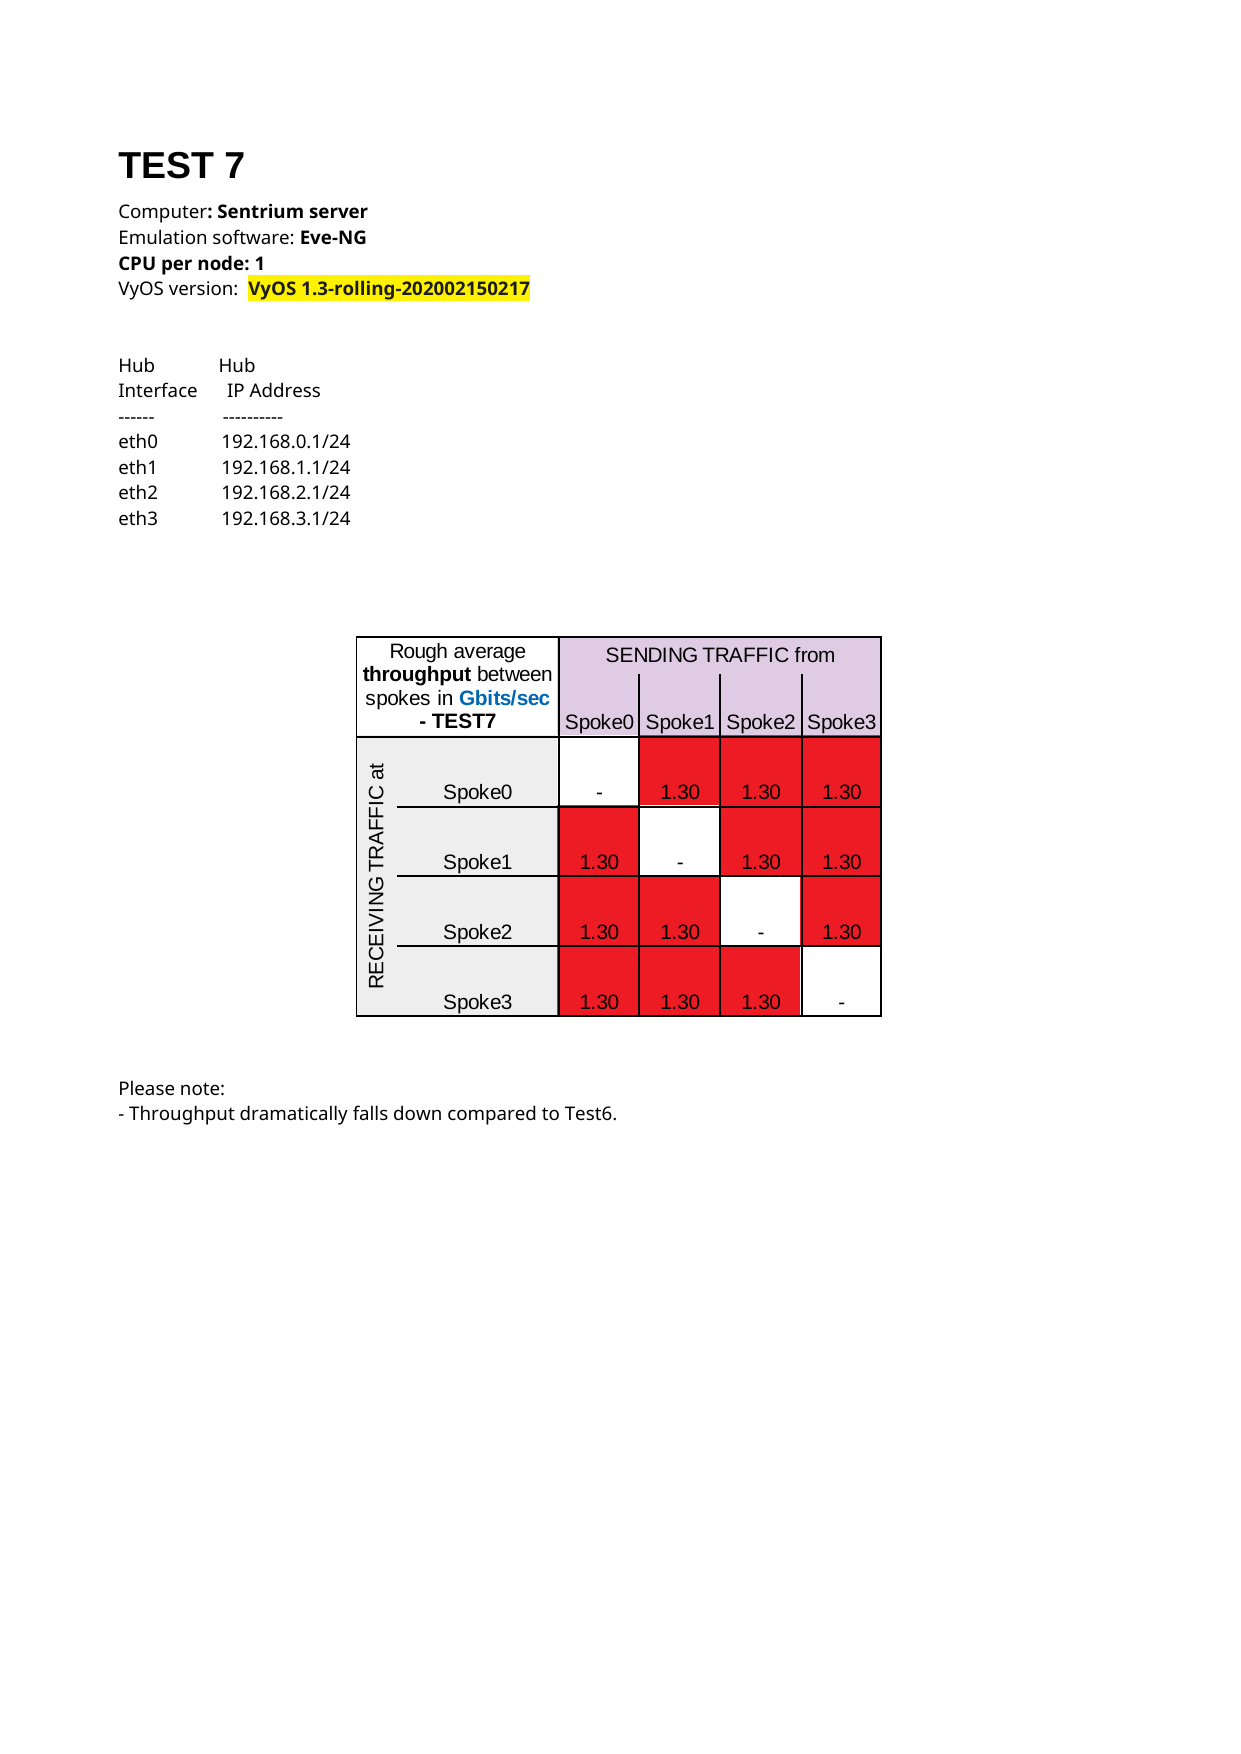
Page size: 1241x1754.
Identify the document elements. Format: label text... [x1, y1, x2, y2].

text Hub Hub [118, 352, 1122, 377]
text Interface IP Address [118, 377, 1122, 403]
subtitle TEST 7 [118, 143, 1122, 186]
text ------ ---------- [118, 403, 1122, 428]
text Emulation software: Eve-NG [118, 224, 1122, 250]
text VyOS version: VyOS 1.3-rolling-202002150217 [118, 275, 1122, 301]
text eth2 192.168.2.1/24 [118, 479, 1122, 505]
text eth3 192.168.3.1/24 [118, 505, 1122, 531]
text Computer: Sentrium server [118, 199, 1122, 224]
text CPU per node: 1 [118, 250, 1122, 275]
text eth1 192.168.1.1/24 [118, 454, 1122, 479]
text eth0 192.168.0.1/24 [118, 428, 1122, 454]
text Please note: [118, 1075, 1122, 1101]
text - Throughput dramatically falls down compared to Test6. [118, 1101, 1122, 1126]
